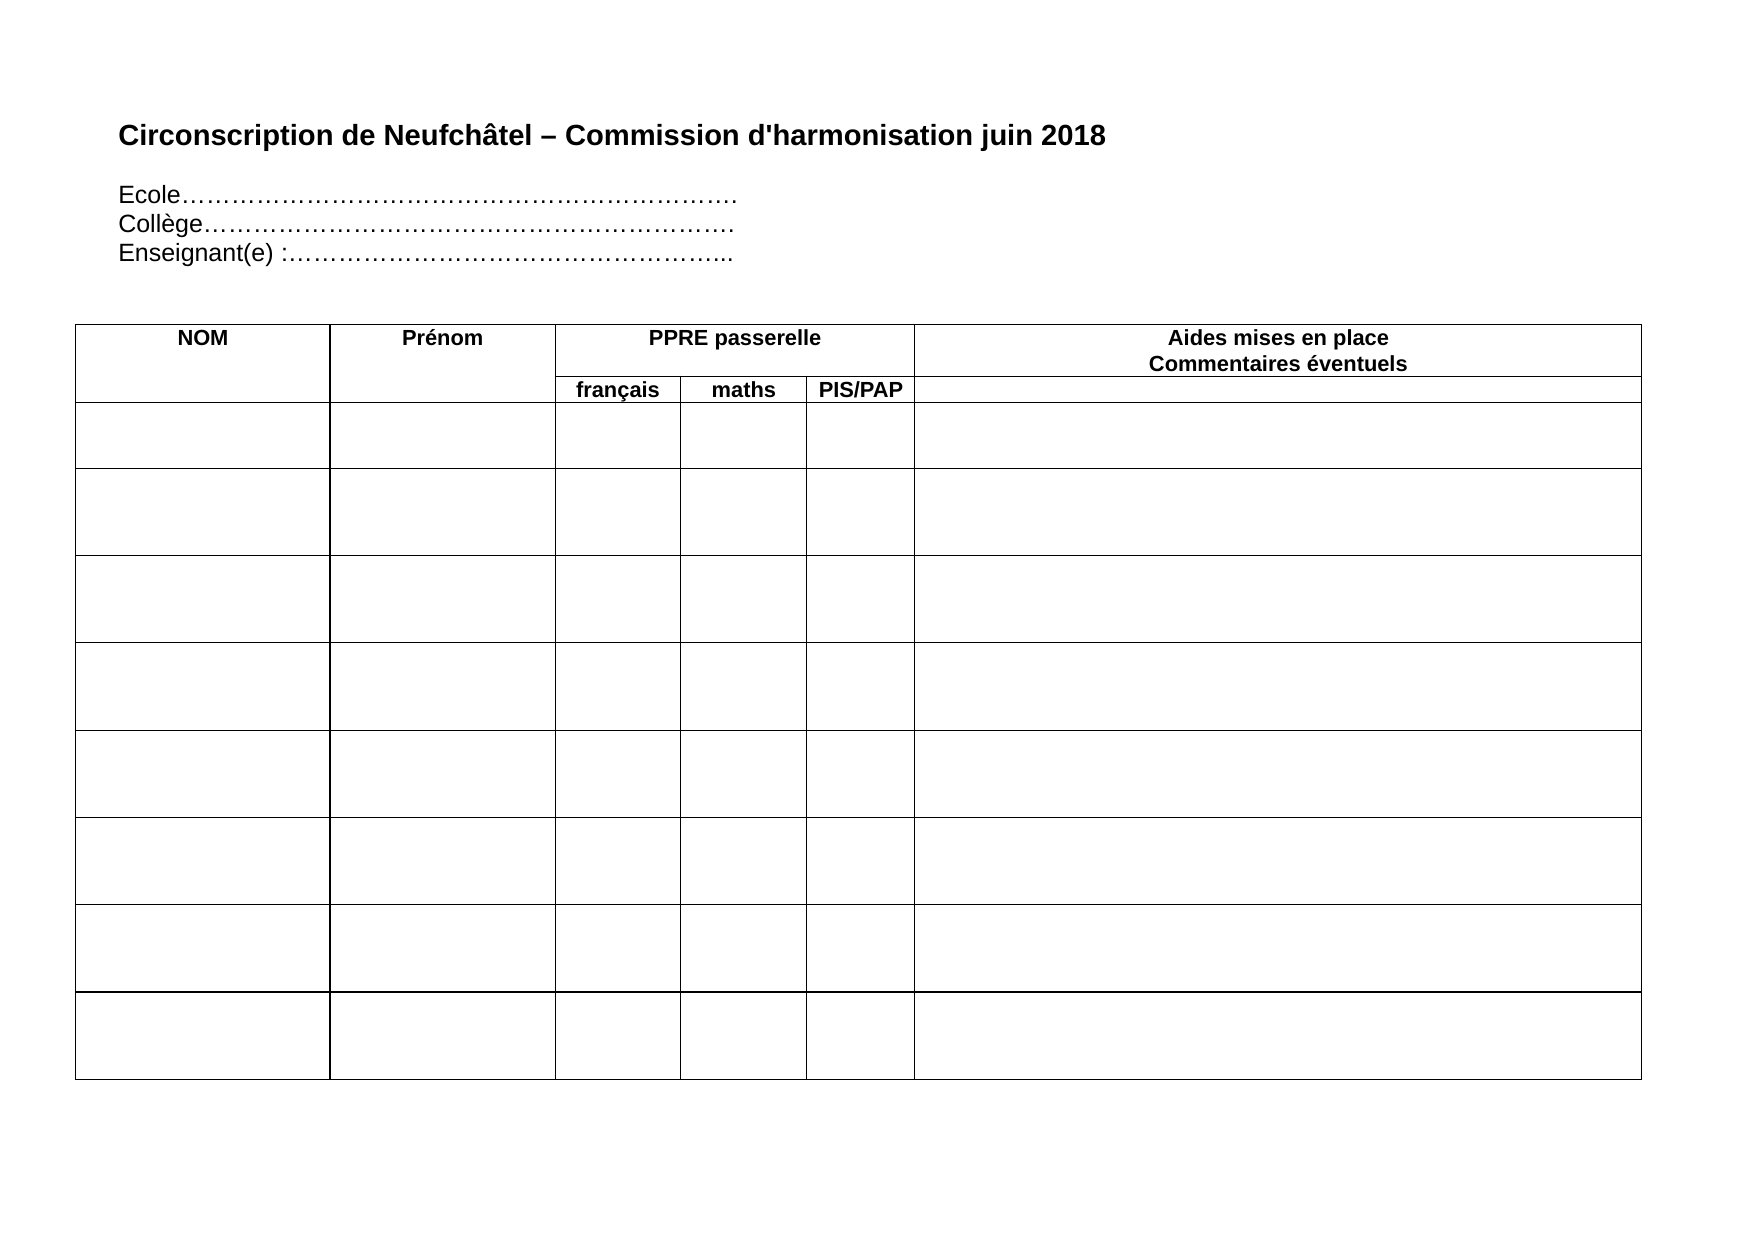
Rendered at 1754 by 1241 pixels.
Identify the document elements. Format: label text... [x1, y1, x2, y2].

table_cell [556, 731, 680, 817]
table_cell [807, 818, 914, 904]
table_cell [807, 993, 914, 1079]
table_cell [556, 403, 680, 468]
table_cell [915, 377, 1641, 402]
table_cell [331, 643, 555, 729]
table_cell [556, 643, 680, 729]
table_header Prénom [331, 325, 555, 402]
table_cell [556, 469, 680, 555]
table_cell [76, 403, 329, 468]
text Circonscription de Neufchâtel – Commission d'harmonisation juin 2018 [118, 118, 1636, 152]
table_cell [76, 905, 329, 991]
table_cell [556, 993, 680, 1079]
table_cell [681, 556, 806, 642]
text Enseignant(e) :……………………………………………... [118, 238, 1636, 267]
table_header PPRE passerelle [556, 325, 914, 376]
table_cell [915, 556, 1641, 642]
table_cell français [556, 377, 680, 402]
table_cell [76, 993, 329, 1079]
table_cell [331, 556, 555, 642]
table_cell [807, 643, 914, 729]
table_cell [807, 556, 914, 642]
table_cell [915, 403, 1641, 468]
table_cell [331, 905, 555, 991]
table_cell [681, 469, 806, 555]
table_cell [556, 905, 680, 991]
table_cell [915, 731, 1641, 817]
table_cell [681, 643, 806, 729]
table_cell [681, 818, 806, 904]
table_header NOM [76, 325, 329, 402]
table_cell [76, 818, 329, 904]
table_cell [556, 556, 680, 642]
table_cell [331, 993, 555, 1079]
table_cell [915, 905, 1641, 991]
table_cell [915, 643, 1641, 729]
table_cell [331, 469, 555, 555]
table_cell [76, 643, 329, 729]
text Ecole…………………………………………………………. [118, 180, 1636, 209]
table_cell [331, 818, 555, 904]
table_cell [76, 556, 329, 642]
table_cell [331, 403, 555, 468]
table_header Aides mises en place Commentaires éventuels [915, 325, 1641, 376]
table_cell [556, 818, 680, 904]
table_cell [331, 731, 555, 817]
table_cell PIS/PAP [807, 377, 914, 402]
table_cell [807, 731, 914, 817]
table_cell [807, 905, 914, 991]
table_cell [807, 403, 914, 468]
table_cell [681, 905, 806, 991]
table_cell maths [681, 377, 806, 402]
table_cell [76, 469, 329, 555]
table_cell [915, 469, 1641, 555]
table_cell [76, 731, 329, 817]
table_cell [681, 403, 806, 468]
table_cell [915, 993, 1641, 1079]
text Collège………………………………………………………. [118, 209, 1636, 238]
table_cell [915, 818, 1641, 904]
table_cell [807, 469, 914, 555]
table_cell [681, 731, 806, 817]
table_cell [681, 993, 806, 1079]
